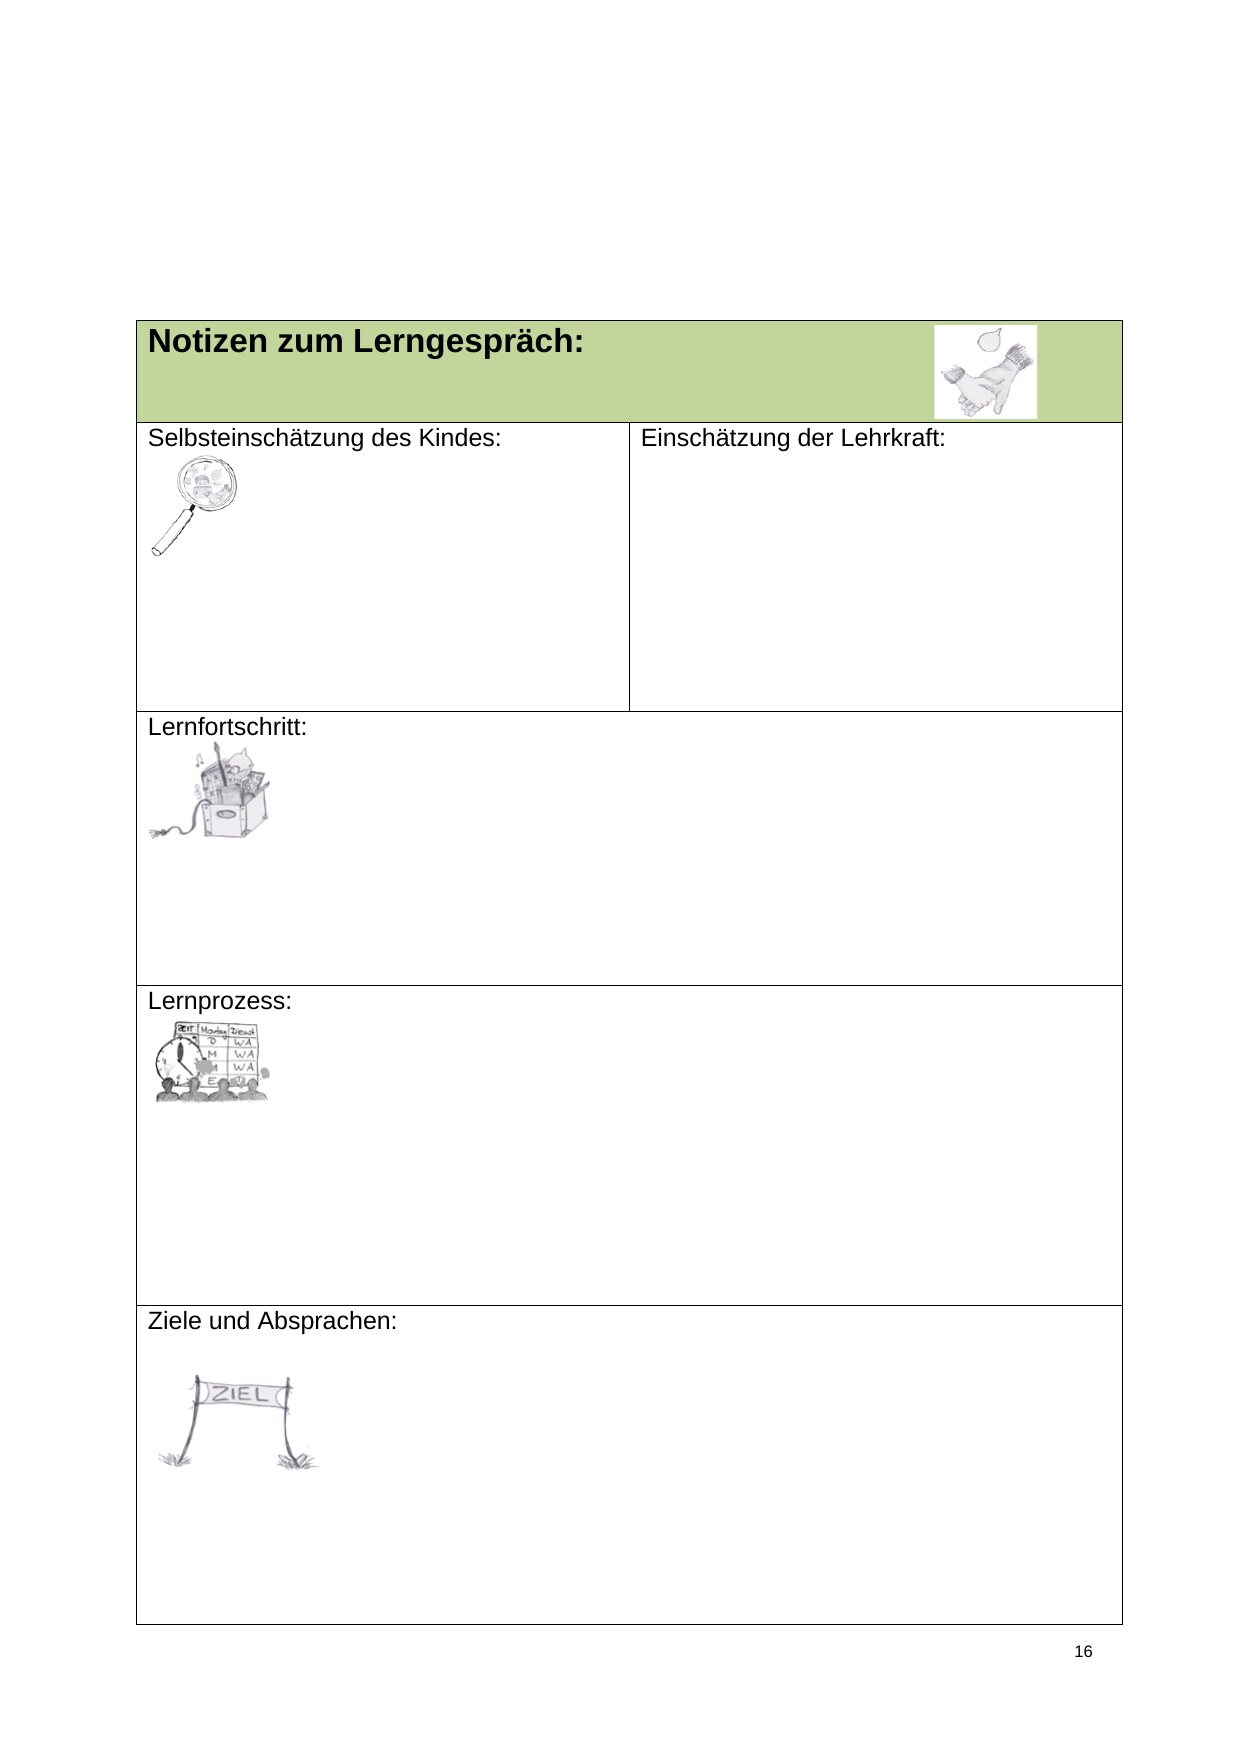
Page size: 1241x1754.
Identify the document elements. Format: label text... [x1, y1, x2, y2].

table_header Notizen zum Lerngespräch: [137, 321, 1122, 422]
table_cell Lernprozess: [137, 986, 1122, 1305]
table_cell Lernfortschritt: [137, 712, 1122, 985]
picture [147, 1363, 326, 1480]
picture [934, 325, 1038, 419]
picture [147, 1015, 277, 1104]
picture [147, 451, 242, 560]
table_cell Selbsteinschätzung des Kindes: [137, 423, 629, 711]
picture [147, 740, 274, 842]
table_cell Ziele und Absprachen: [137, 1306, 1122, 1623]
table_cell Einschätzung der Lehrkraft: [630, 423, 1122, 711]
